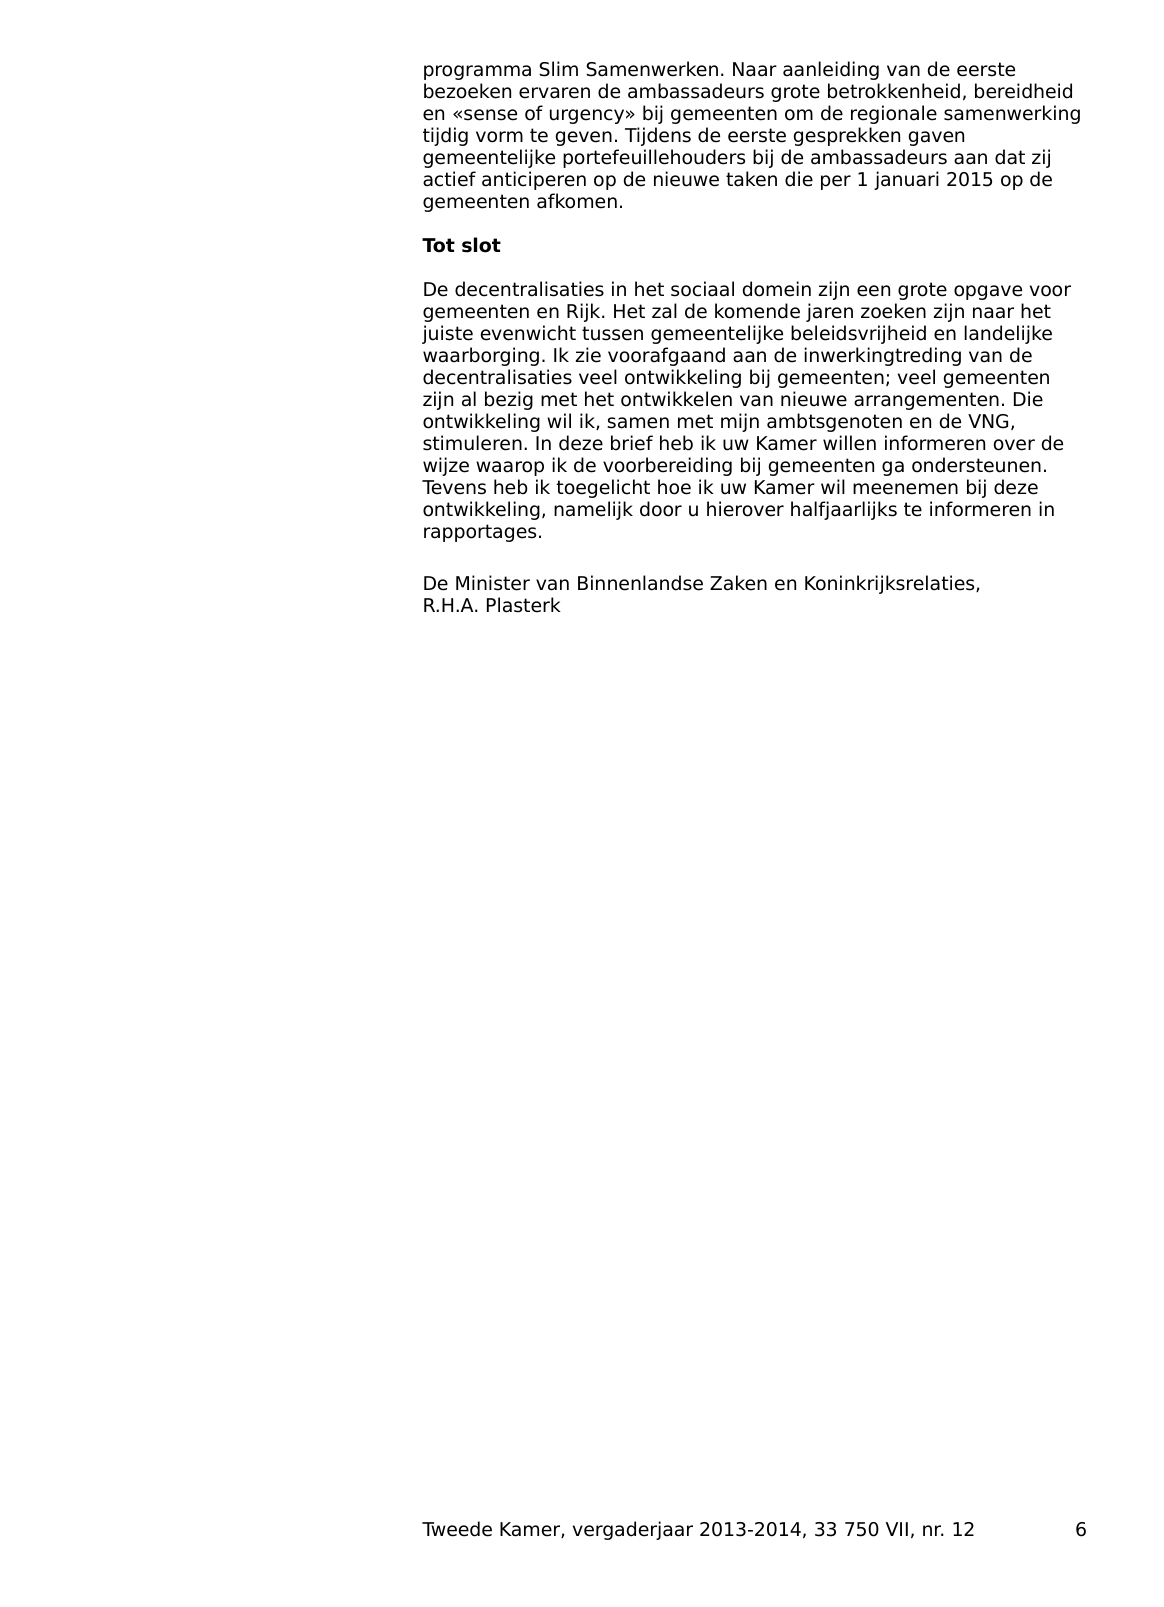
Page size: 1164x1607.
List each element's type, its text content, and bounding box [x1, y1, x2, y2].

text programma Slim Samenwerken. Naar aanleiding van de eerste bezoeken ervaren de ambassadeurs grote betrokkenheid, bereidheid en «sense of urgency» bij gemeenten om de regionale samenwerking tijdig vorm te geven. Tijdens de eerste gesprekken gaven gemeentelijke portefeuillehouders bij de ambassadeurs aan dat zij actief anticiperen op de nieuwe taken die per 1 januari 2015 op de gemeenten afkomen. [422, 59, 1087, 213]
text De Minister van Binnenlandse Zaken en Koninkrijksrelaties, R.H.A. Plasterk [422, 573, 1087, 617]
subtitle Tot slot [422, 235, 1087, 257]
text De decentralisaties in het sociaal domein zijn een grote opgave voor gemeenten en Rijk. Het zal de komende jaren zoeken zijn naar het juiste evenwicht tussen gemeentelijke beleidsvrijheid en landelijke waarborging. Ik zie voorafgaand aan de inwerkingtreding van de decentralisaties veel ontwikkeling bij gemeenten; veel gemeenten zijn al bezig met het ontwikkelen van nieuwe arrangementen. Die ontwikkeling wil ik, samen met mijn ambtsgenoten en de VNG, stimuleren. In deze brief heb ik uw Kamer willen informeren over de wijze waarop ik de voorbereiding bij gemeenten ga ondersteunen. Tevens heb ik toegelicht hoe ik uw Kamer wil meenemen bij deze ontwikkeling, namelijk door u hierover halfjaarlijks te informeren in rapportages. [422, 279, 1087, 543]
